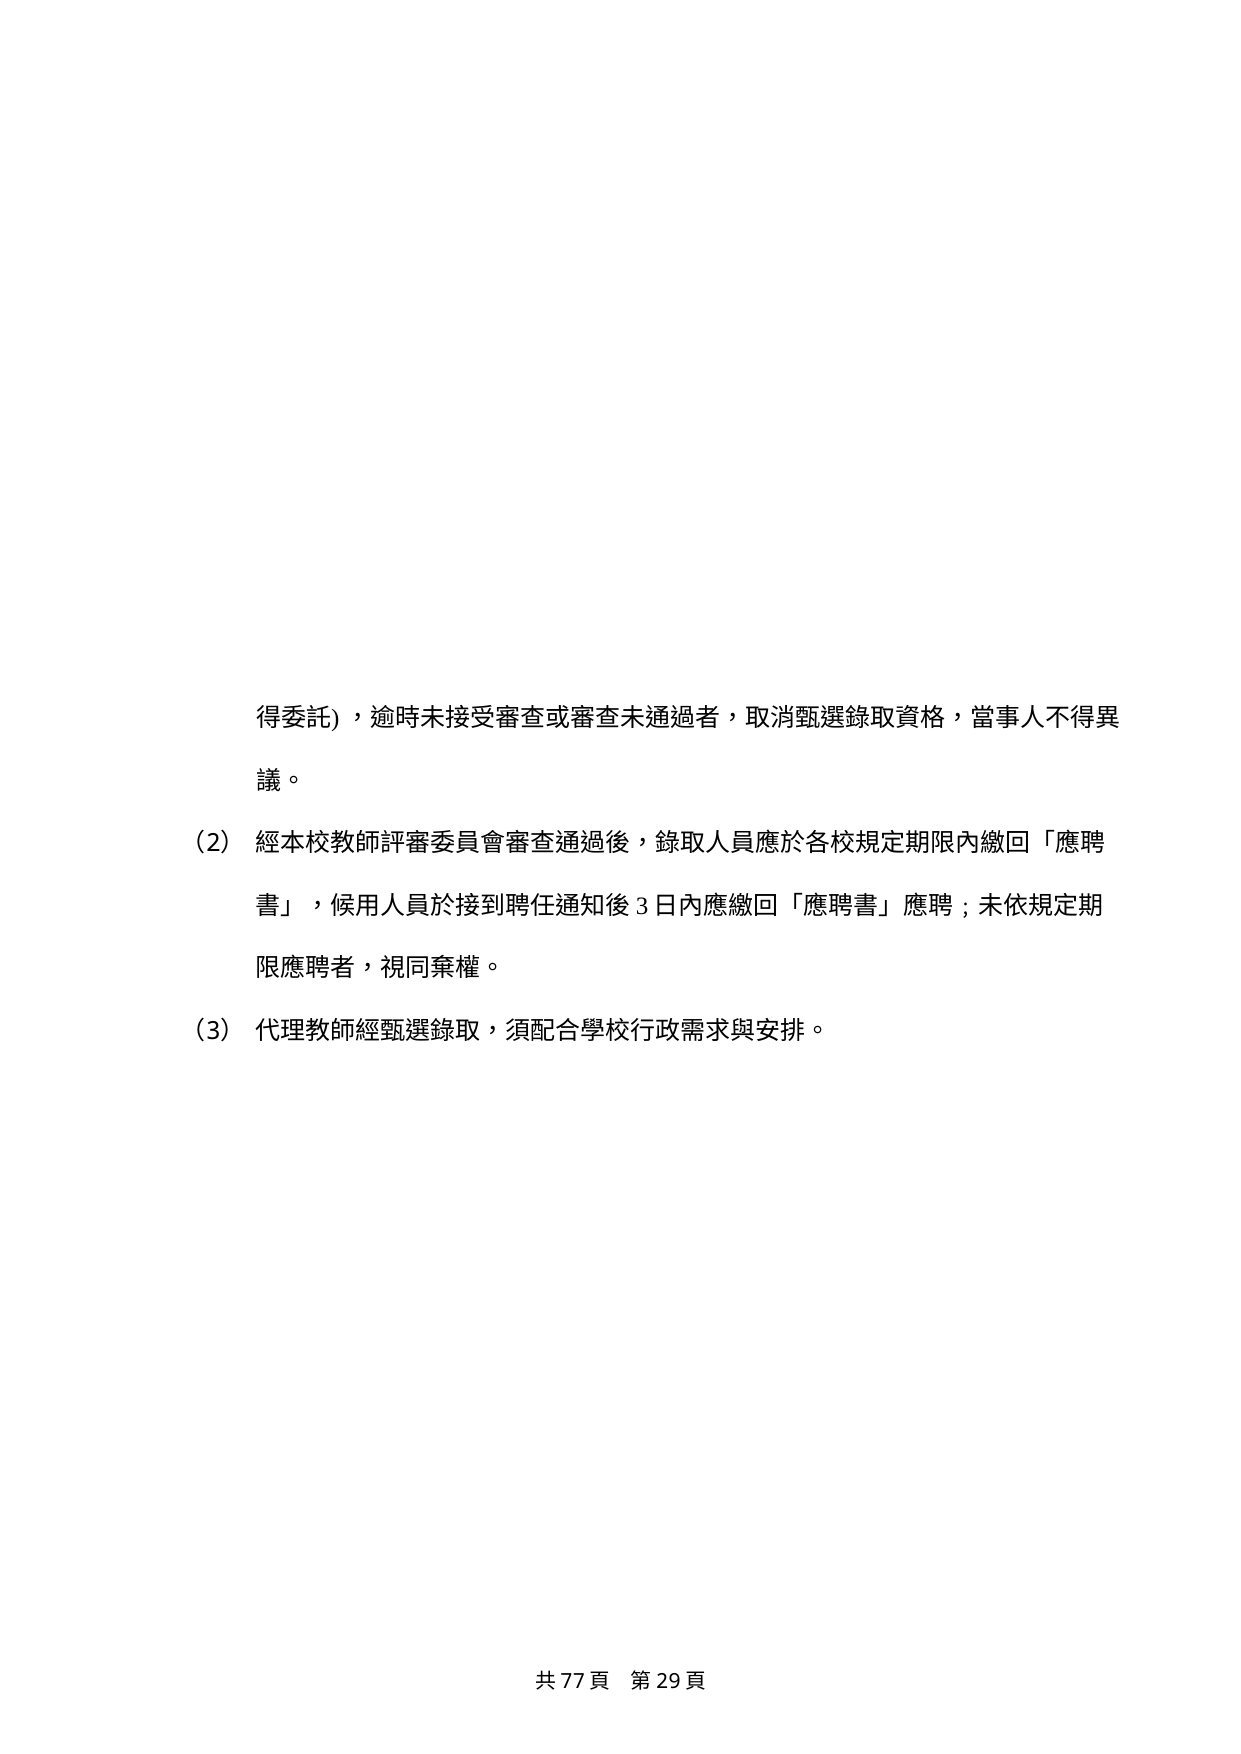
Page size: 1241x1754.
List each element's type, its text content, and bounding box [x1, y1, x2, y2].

list 得委託) ，逾時未接受審查或審查未通過者，取消甄選錄取資格，當事人不得異議。 [256, 674, 1122, 799]
list 經本校教師評審委員會審查通過後，錄取人員應於各校規定期限內繳回「應聘書」，候用人員於接到聘任通知後3日內應繳回「應聘書」應聘﹔未依規定期限應聘者，視同棄權。 [181, 799, 1122, 987]
list 代理教師經甄選錄取，須配合學校行政需求與安排。 [181, 987, 1122, 1049]
